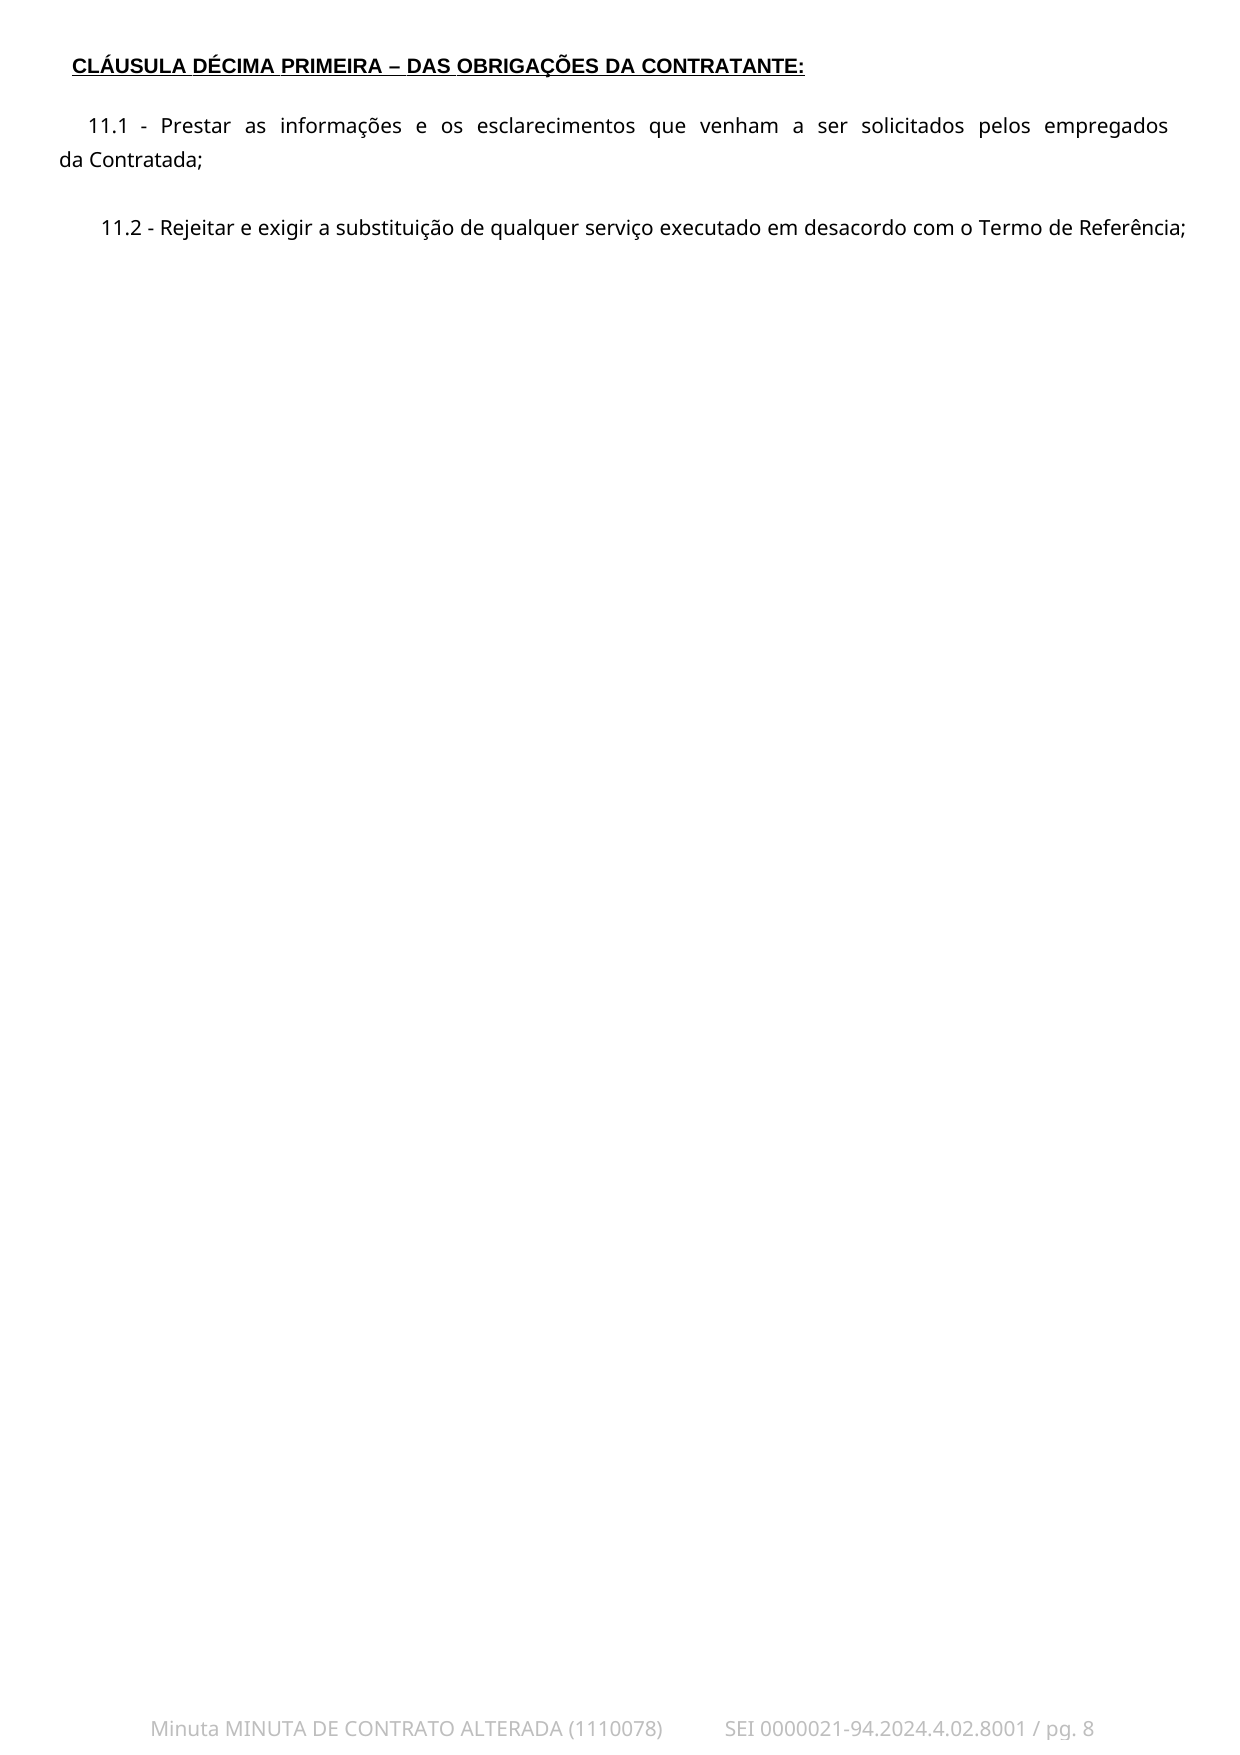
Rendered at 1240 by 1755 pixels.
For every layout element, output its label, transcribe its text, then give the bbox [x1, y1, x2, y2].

list - Prestar as informações e os esclarecimentos que venham a ser solicitados pelos empregados da Contratada; [59, 112, 1180, 174]
list - Rejeitar e exigir a substituição de qualquer serviço executado em desacordo com o Termo de Referência; [101, 213, 1195, 241]
subtitle CLÁUSULA DÉCIMA PRIMEIRA – DAS OBRIGAÇÕES DA CONTRATANTE: [72, 54, 1195, 78]
